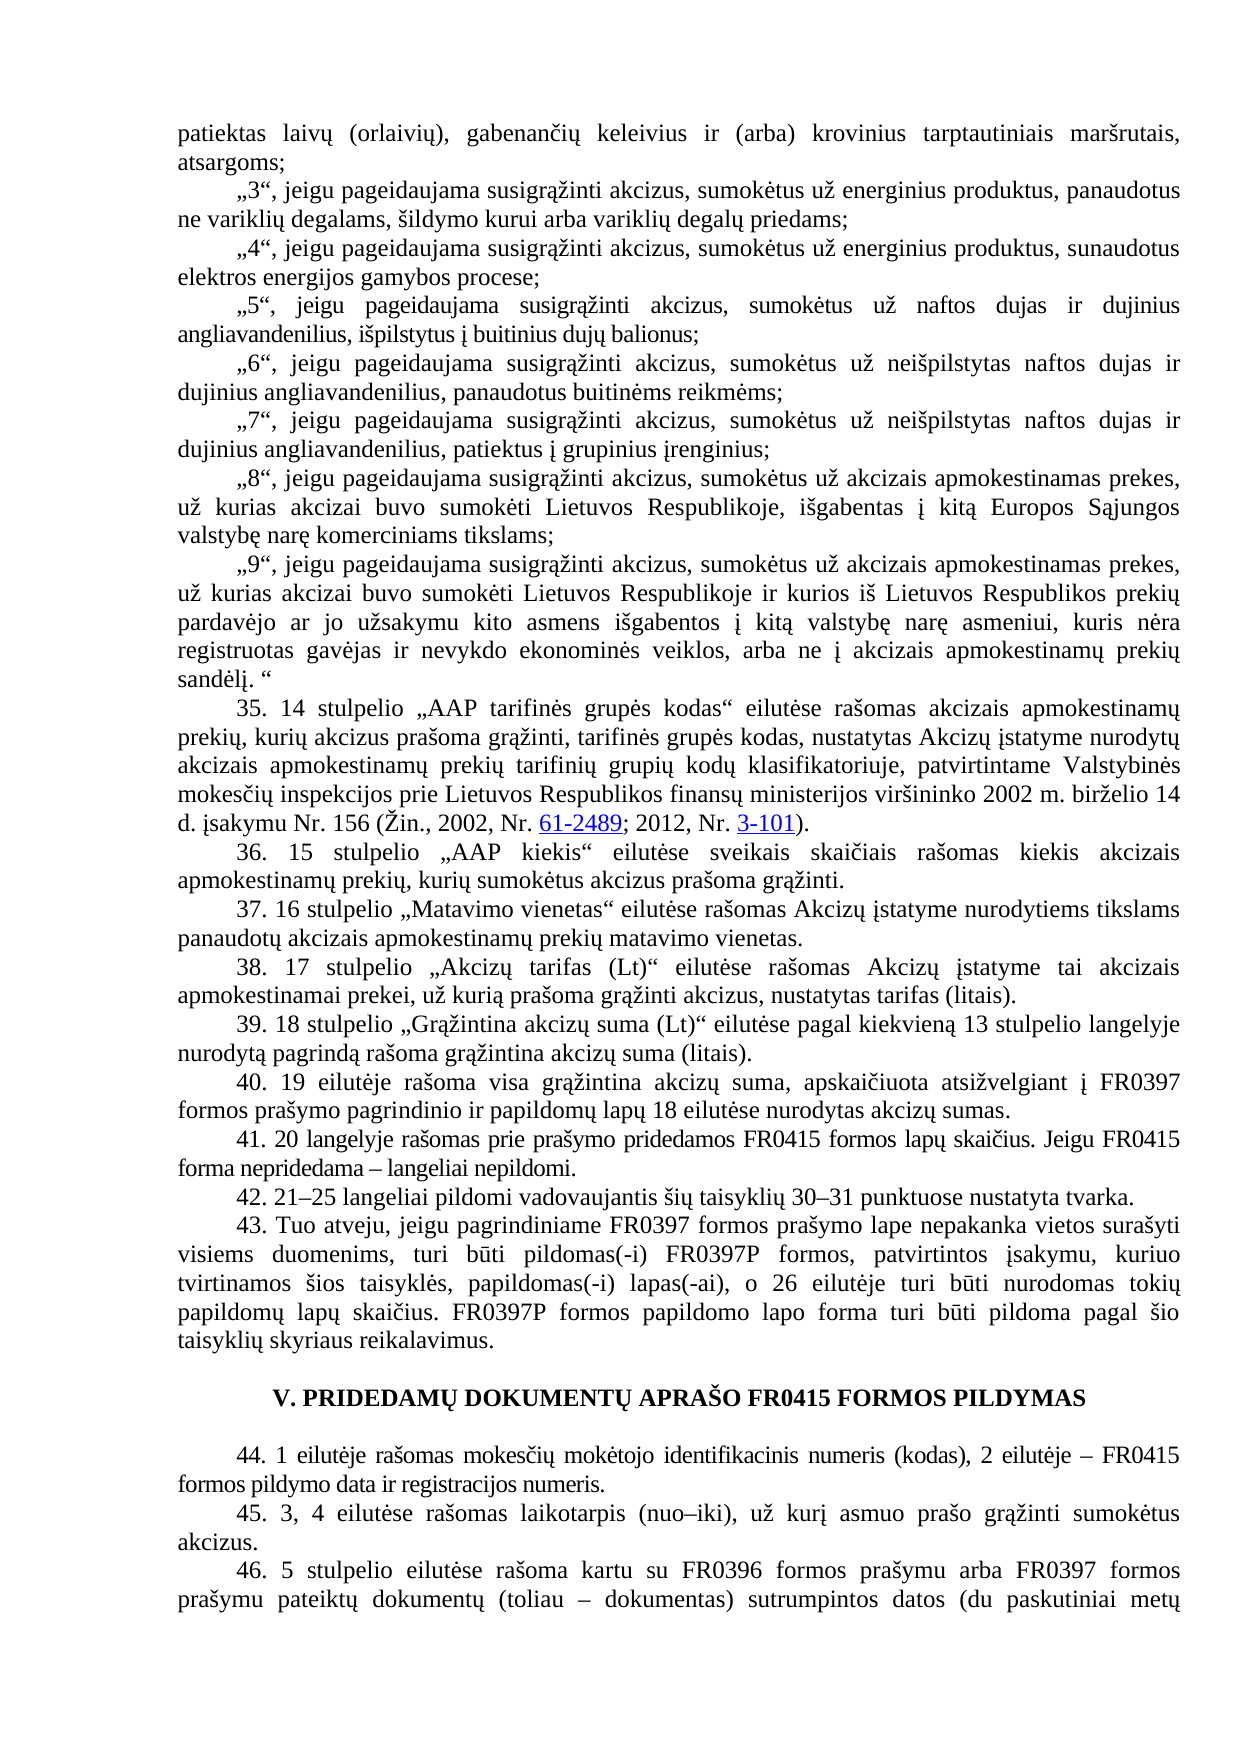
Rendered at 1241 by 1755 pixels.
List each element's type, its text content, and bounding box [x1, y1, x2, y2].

text „6“, jeigu pageidaujama susigrąžinti akcizus, sumokėtus už neišpilstytas naftos dujas ir dujinius angliavandenilius, panaudotus buitinėms reikmėms; [177, 348, 1181, 406]
text 35. 14 stulpelio „AAP tarifinės grupės kodas“ eilutėse rašomas akcizais apmokestinamų prekių, kurių akcizus prašoma grąžinti, tarifinės grupės kodas, nustatytas Akcizų įstatyme nurodytų akcizais apmokestinamų prekių tarifinių grupių kodų klasifikatoriuje, patvirtintame Valstybinės mokesčių inspekcijos prie Lietuvos Respublikos finansų ministerijos viršininko 2002 m. birželio 14 d. įsakymu Nr. 156 (Žin., 2002, Nr. 61-2489; 2012, Nr. 3-101). [177, 693, 1181, 837]
text „7“, jeigu pageidaujama susigrąžinti akcizus, sumokėtus už neišpilstytas naftos dujas ir dujinius angliavandenilius, patiektus į grupinius įrenginius; [177, 406, 1181, 463]
text V. PRIDEDAMŲ DOKUMENTŲ APRAŠO FR0415 FORMOS PILDYMAS [177, 1383, 1181, 1412]
text 38. 17 stulpelio „Akcizų tarifas (Lt)“ eilutėse rašomas Akcizų įstatyme tai akcizais apmokestinamai prekei, už kurią prašoma grąžinti akcizus, nustatytas tarifas (litais). [177, 952, 1181, 1009]
text 41. 20 langelyje rašomas prie prašymo pridedamos FR0415 formos lapų skaičius. Jeigu FR0415 forma nepridedama – langeliai nepildomi. [177, 1124, 1181, 1182]
text 43. Tuo atveju, jeigu pagrindiniame FR0397 formos prašymo lape nepakanka vietos surašyti visiems duomenims, turi būti pildomas(-i) FR0397P formos, patvirtintos įsakymu, kuriuo tvirtinamos šios taisyklės, papildomas(-i) lapas(-ai), o 26 eilutėje turi būti nurodomas tokių papildomų lapų skaičius. FR0397P formos papildomo lapo forma turi būti pildoma pagal šio taisyklių skyriaus reikalavimus. [177, 1211, 1181, 1354]
text patiektas laivų (orlaivių), gabenančių keleivius ir (arba) krovinius tarptautiniais maršrutais, atsargoms; [177, 118, 1181, 176]
text „5“, jeigu pageidaujama susigrąžinti akcizus, sumokėtus už naftos dujas ir dujinius angliavandenilius, išpilstytus į buitinius dujų balionus; [177, 291, 1181, 348]
text 42. 21–25 langeliai pildomi vadovaujantis šių taisyklių 30–31 punktuose nustatyta tvarka. [177, 1182, 1181, 1211]
text 40. 19 eilutėje rašoma visa grąžintina akcizų suma, apskaičiuota atsižvelgiant į FR0397 formos prašymo pagrindinio ir papildomų lapų 18 eilutėse nurodytas akcizų sumas. [177, 1067, 1181, 1124]
text „4“, jeigu pageidaujama susigrąžinti akcizus, sumokėtus už energinius produktus, sunaudotus elektros energijos gamybos procese; [177, 233, 1181, 291]
text 44. 1 eilutėje rašomas mokesčių mokėtojo identifikacinis numeris (kodas), 2 eilutėje – FR0415 formos pildymo data ir registracijos numeris. [177, 1441, 1181, 1498]
text 37. 16 stulpelio „Matavimo vienetas“ eilutėse rašomas Akcizų įstatyme nurodytiems tikslams panaudotų akcizais apmokestinamų prekių matavimo vienetas. [177, 894, 1181, 952]
text 39. 18 stulpelio „Grąžintina akcizų suma (Lt)“ eilutėse pagal kiekvieną 13 stulpelio langelyje nurodytą pagrindą rašoma grąžintina akcizų suma (litais). [177, 1009, 1181, 1067]
text „3“, jeigu pageidaujama susigrąžinti akcizus, sumokėtus už energinius produktus, panaudotus ne variklių degalams, šildymo kurui arba variklių degalų priedams; [177, 176, 1181, 233]
text 46. 5 stulpelio eilutėse rašoma kartu su FR0396 formos prašymu arba FR0397 formos prašymu pateiktų dokumentų (toliau – dokumentas) sutrumpintos datos (du paskutiniai metų [177, 1556, 1181, 1613]
text 45. 3, 4 eilutėse rašomas laikotarpis (nuo–iki), už kurį asmuo prašo grąžinti sumokėtus akcizus. [177, 1498, 1181, 1556]
text „8“, jeigu pageidaujama susigrąžinti akcizus, sumokėtus už akcizais apmokestinamas prekes, už kurias akcizai buvo sumokėti Lietuvos Respublikoje, išgabentas į kitą Europos Sąjungos valstybę narę komerciniams tikslams; [177, 463, 1181, 549]
text „9“, jeigu pageidaujama susigrąžinti akcizus, sumokėtus už akcizais apmokestinamas prekes, už kurias akcizai buvo sumokėti Lietuvos Respublikoje ir kurios iš Lietuvos Respublikos prekių pardavėjo ar jo užsakymu kito asmens išgabentos į kitą valstybę narę asmeniui, kuris nėra registruotas gavėjas ir nevykdo ekonominės veiklos, arba ne į akcizais apmokestinamų prekių sandėlį. “ [177, 549, 1181, 693]
text 36. 15 stulpelio „AAP kiekis“ eilutėse sveikais skaičiais rašomas kiekis akcizais apmokestinamų prekių, kurių sumokėtus akcizus prašoma grąžinti. [177, 837, 1181, 894]
